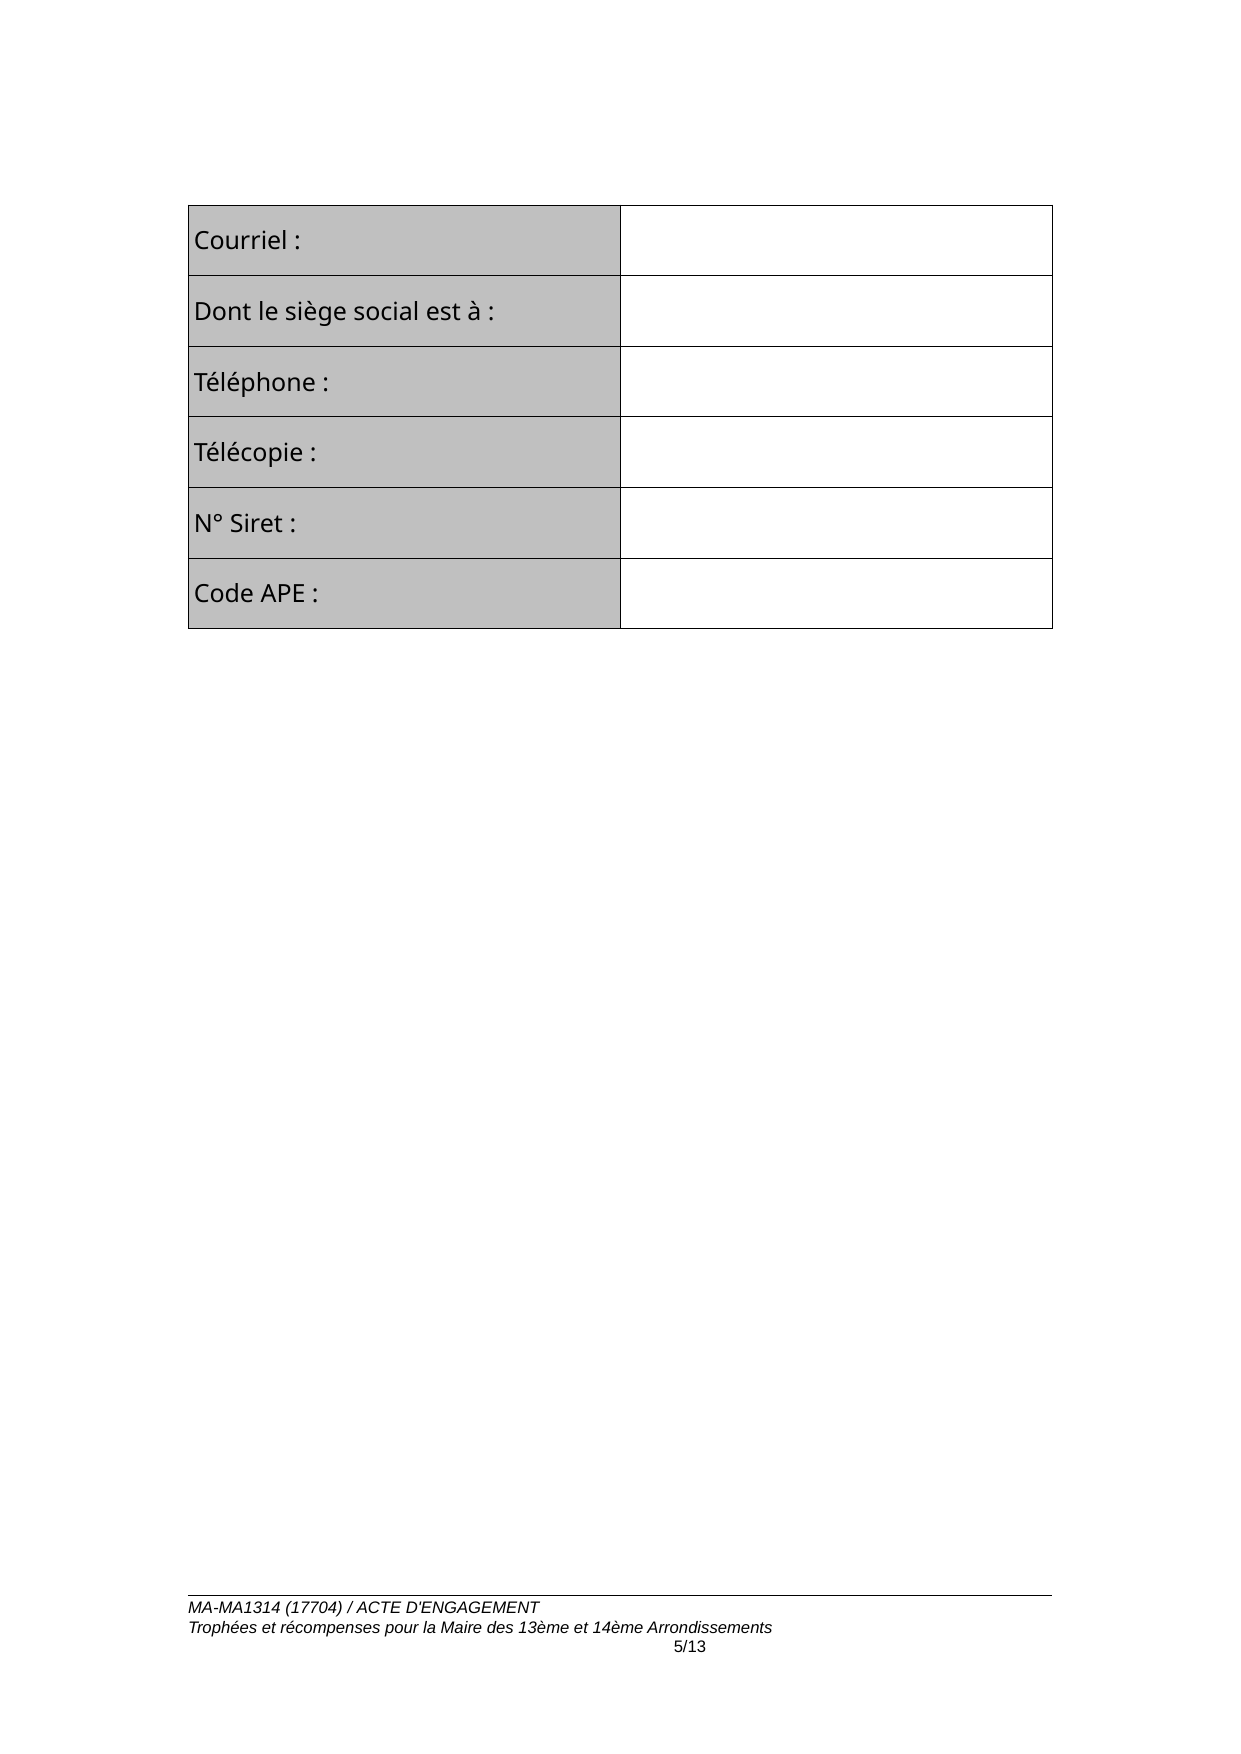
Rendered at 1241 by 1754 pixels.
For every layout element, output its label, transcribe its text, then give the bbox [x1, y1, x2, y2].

table_cell [621, 276, 1052, 346]
table_cell [621, 347, 1052, 416]
table_cell N° Siret : [189, 488, 620, 558]
table_cell [621, 417, 1052, 487]
table_cell Télécopie : [189, 417, 620, 487]
table_cell Code APE : [189, 559, 620, 628]
table_cell [621, 206, 1052, 275]
table_cell Courriel : [189, 206, 620, 275]
table_cell Dont le siège social est à : [189, 276, 620, 346]
table_cell [621, 488, 1052, 558]
table_cell [621, 559, 1052, 628]
table_cell Téléphone : [189, 347, 620, 416]
